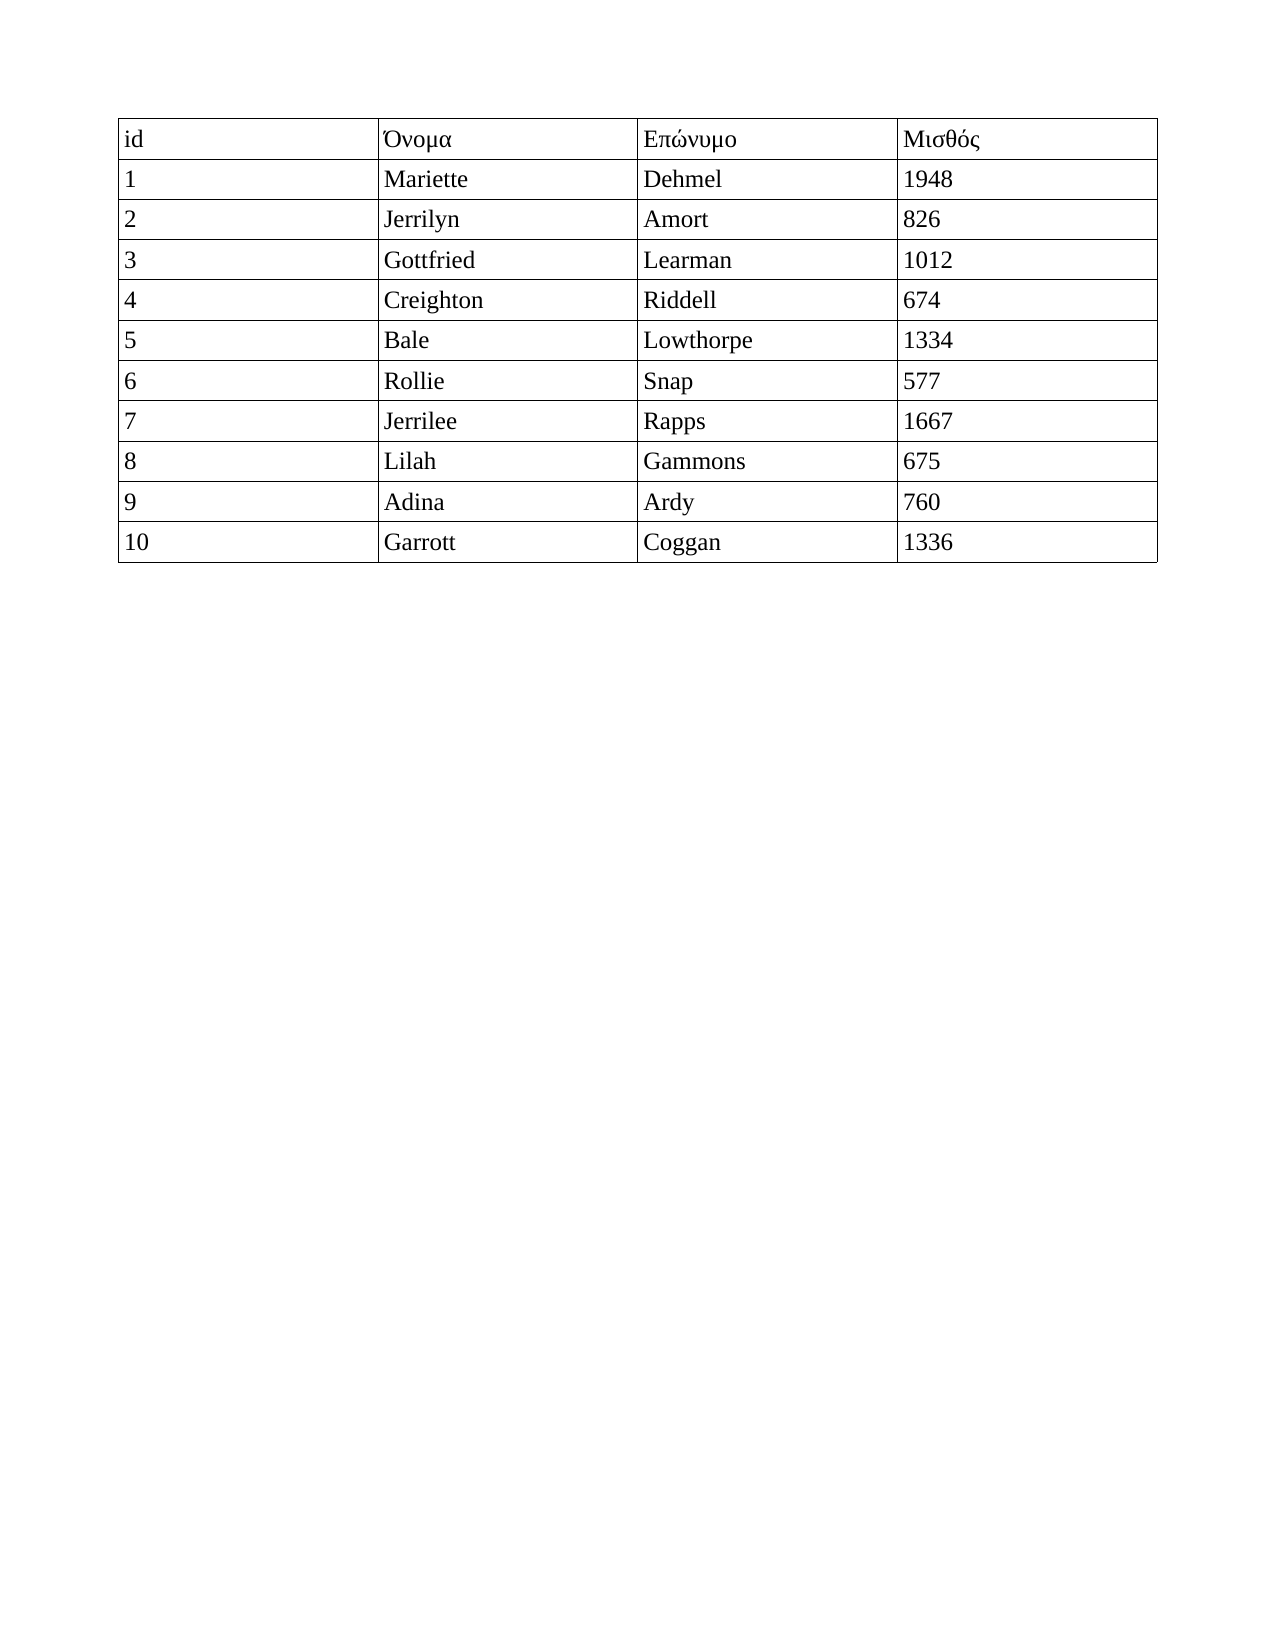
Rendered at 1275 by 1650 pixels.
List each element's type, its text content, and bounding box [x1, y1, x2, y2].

table_cell Jerrilee [379, 401, 637, 441]
table_cell 760 [898, 482, 1157, 521]
table_cell Learman [638, 240, 897, 279]
table_cell 6 [119, 361, 378, 400]
table_cell 10 [119, 522, 378, 562]
table_cell Garrott [379, 522, 637, 562]
table_cell Riddell [638, 280, 897, 320]
table_cell Adina [379, 482, 637, 521]
table_cell Mariette [379, 160, 637, 199]
table_cell 1334 [898, 321, 1157, 360]
table_cell Gammons [638, 442, 897, 481]
table_cell 1 [119, 160, 378, 199]
table_cell Lilah [379, 442, 637, 481]
table_cell 4 [119, 280, 378, 320]
table_header Μισθός [898, 119, 1157, 158]
table_cell 8 [119, 442, 378, 481]
table_cell Creighton [379, 280, 637, 320]
table_cell 1948 [898, 160, 1157, 199]
table_cell Ardy [638, 482, 897, 521]
table_cell 7 [119, 401, 378, 441]
table_cell 674 [898, 280, 1157, 320]
table_cell 675 [898, 442, 1157, 481]
table_cell 9 [119, 482, 378, 521]
table_cell 826 [898, 200, 1157, 239]
table_cell Rollie [379, 361, 637, 400]
table_cell 1012 [898, 240, 1157, 279]
table_header Όνομα [379, 119, 637, 158]
table_cell 3 [119, 240, 378, 279]
table_cell Coggan [638, 522, 897, 562]
table_cell Jerrilyn [379, 200, 637, 239]
table_cell Bale [379, 321, 637, 360]
table_cell 1336 [898, 522, 1157, 562]
table_header Επώνυμο [638, 119, 897, 158]
table_cell 1667 [898, 401, 1157, 441]
table_cell Dehmel [638, 160, 897, 199]
table_cell 577 [898, 361, 1157, 400]
table_cell Rapps [638, 401, 897, 441]
table_cell Amort [638, 200, 897, 239]
table_cell Snap [638, 361, 897, 400]
table_cell 2 [119, 200, 378, 239]
table_cell Lowthorpe [638, 321, 897, 360]
table_header id [119, 119, 378, 158]
table_cell Gottfried [379, 240, 637, 279]
table_cell 5 [119, 321, 378, 360]
